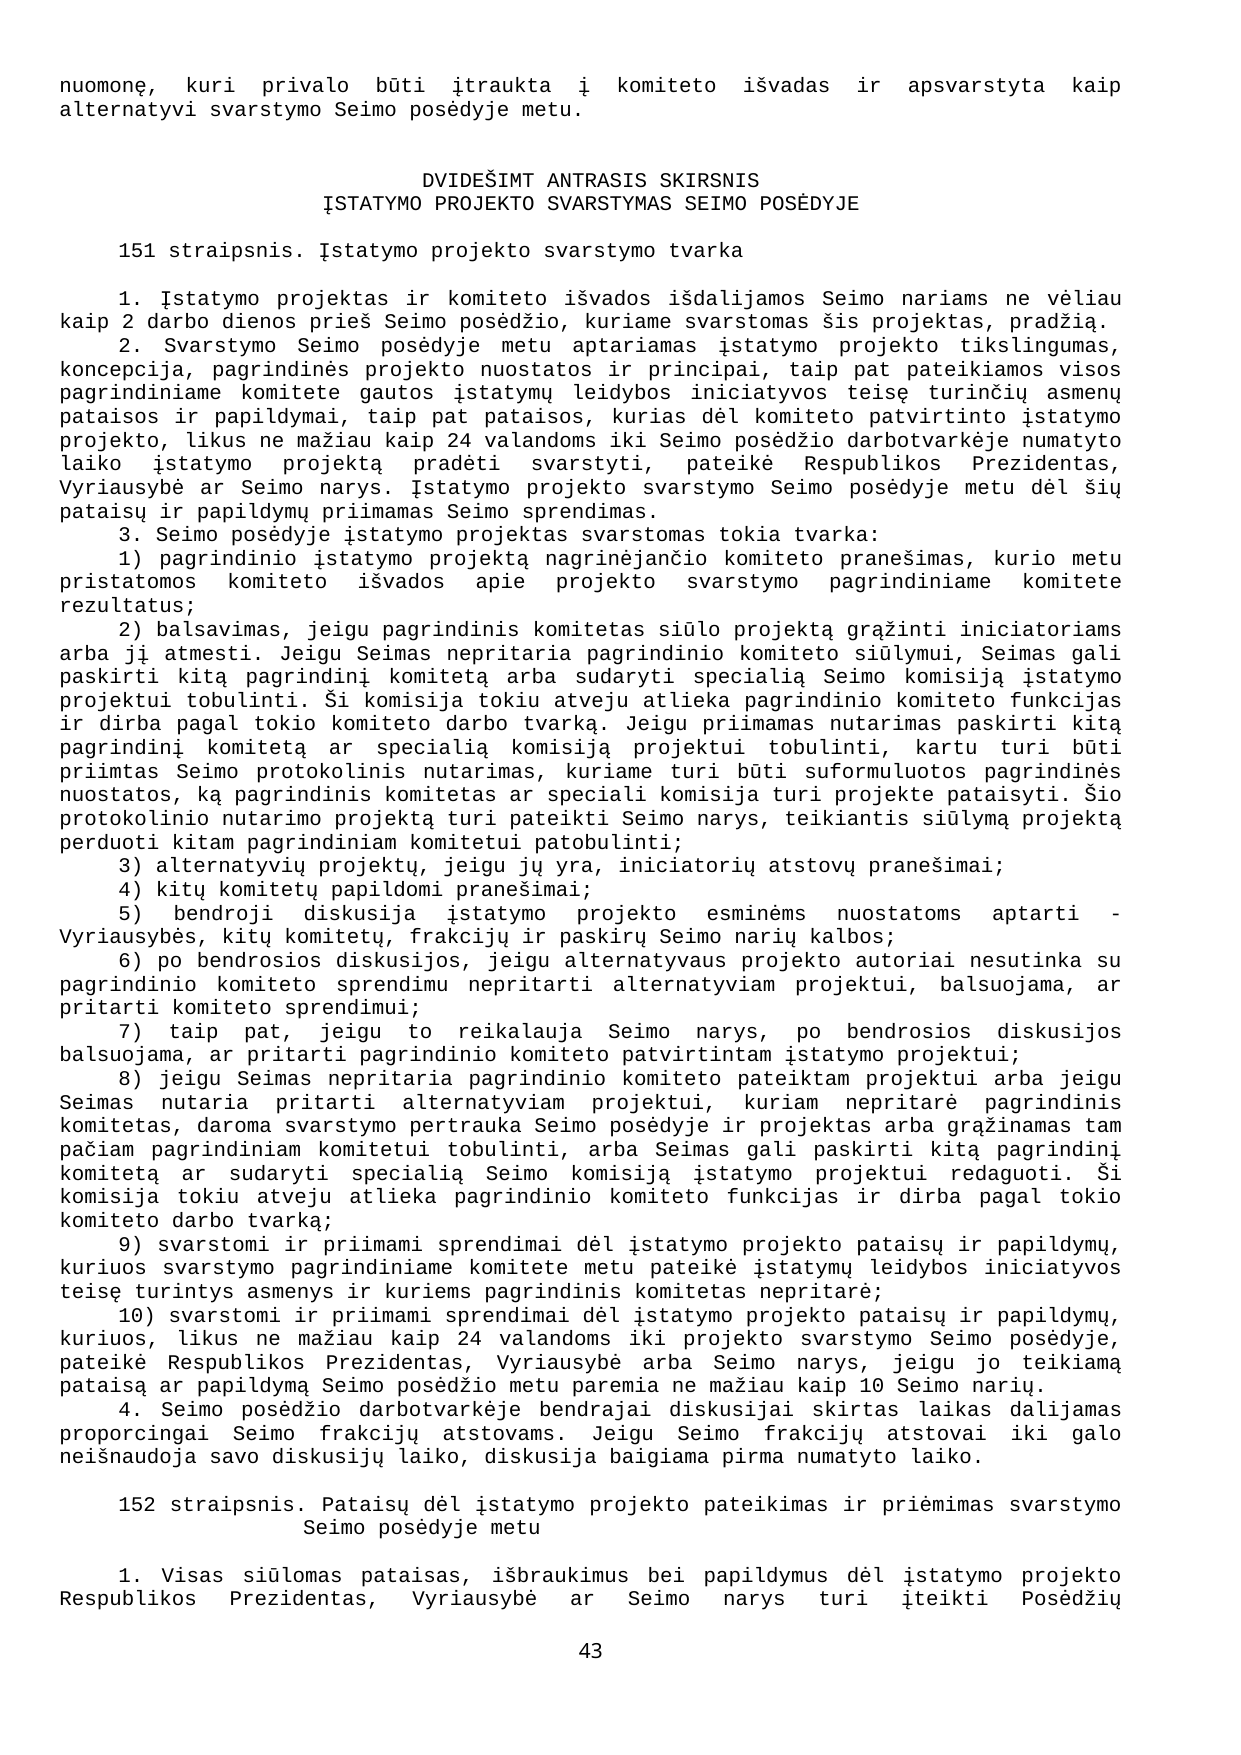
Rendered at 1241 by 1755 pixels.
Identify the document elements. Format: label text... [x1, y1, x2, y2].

text 2. Svarstymo Seimo posėdyje metu aptariamas įstatymo projekto tikslingumas, koncepcija, pagrindinės projekto nuostatos ir principai, taip pat pateikiamos visos pagrindiniame komitete gautos įstatymų leidybos iniciatyvos teisę turinčių asmenų pataisos ir papildymai, taip pat pataisos, kurias dėl komiteto patvirtinto įstatymo projekto, likus ne mažiau kaip 24 valandoms iki Seimo posėdžio darbotvarkėje numatyto laiko įstatymo projektą pradėti svarstyti, pateikė Respublikos Prezidentas, Vyriausybė ar Seimo narys. Įstatymo projekto svarstymo Seimo posėdyje metu dėl šių pataisų ir papildymų priimamas Seimo sprendimas. [59, 335, 1122, 524]
text ĮSTATYMO PROJEKTO SVARSTYMAS SEIMO POSĖDYJE [59, 193, 1122, 217]
text 4. Seimo posėdžio darbotvarkėje bendrajai diskusijai skirtas laikas dalijamas proporcingai Seimo frakcijų atstovams. Jeigu Seimo frakcijų atstovai iki galo neišnaudoja savo diskusijų laiko, diskusija baigiama pirma numatyto laiko. [59, 1399, 1122, 1470]
text 152 straipsnis. Pataisų dėl įstatymo projekto pateikimas ir priėmimas svarstymo Seimo posėdyje metu [118, 1494, 1122, 1541]
text nuomonę, kuri privalo būti įtraukta į komiteto išvadas ir apsvarstyta kaip alternatyvi svarstymo Seimo posėdyje metu. [59, 75, 1122, 122]
text DVIDEŠIMT ANTRASIS SKIRSNIS [59, 169, 1122, 193]
text 9) svarstomi ir priimami sprendimai dėl įstatymo projekto pataisų ir papildymų, kuriuos svarstymo pagrindiniame komitete metu pateikė įstatymų leidybos iniciatyvos teisę turintys asmenys ir kuriems pagrindinis komitetas nepritarė; [59, 1234, 1122, 1304]
text 5) bendroji diskusija įstatymo projekto esminėms nuostatoms aptarti - Vyriausybės, kitų komitetų, frakcijų ir paskirų Seimo narių kalbos; [59, 903, 1122, 950]
text 8) jeigu Seimas nepritaria pagrindinio komiteto pateiktam projektui arba jeigu Seimas nutaria pritarti alternatyviam projektui, kuriam nepritarė pagrindinis komitetas, daroma svarstymo pertrauka Seimo posėdyje ir projektas arba grąžinamas tam pačiam pagrindiniam komitetui tobulinti, arba Seimas gali paskirti kitą pagrindinį komitetą ar sudaryti specialią Seimo komisiją įstatymo projektui redaguoti. Ši komisija tokiu atveju atlieka pagrindinio komiteto funkcijas ir dirba pagal tokio komiteto darbo tvarką; [59, 1068, 1122, 1234]
text 4) kitų komitetų papildomi pranešimai; [59, 879, 1122, 903]
text 1) pagrindinio įstatymo projektą nagrinėjančio komiteto pranešimas, kurio metu pristatomos komiteto išvados apie projekto svarstymo pagrindiniame komitete rezultatus; [59, 548, 1122, 619]
text 1. Visas siūlomas pataisas, išbraukimus bei papildymus dėl įstatymo projekto Respublikos Prezidentas, Vyriausybė ar Seimo narys turi įteikti Posėdžių [59, 1565, 1122, 1612]
text 1. Įstatymo projektas ir komiteto išvados išdalijamos Seimo nariams ne vėliau kaip 2 darbo dienos prieš Seimo posėdžio, kuriame svarstomas šis projektas, pradžią. [59, 288, 1122, 335]
text 7) taip pat, jeigu to reikalauja Seimo narys, po bendrosios diskusijos balsuojama, ar pritarti pagrindinio komiteto patvirtintam įstatymo projektui; [59, 1021, 1122, 1068]
text 151 straipsnis. Įstatymo projekto svarstymo tvarka [59, 241, 1122, 264]
text 2) balsavimas, jeigu pagrindinis komitetas siūlo projektą grąžinti iniciatoriams arba jį atmesti. Jeigu Seimas nepritaria pagrindinio komiteto siūlymui, Seimas gali paskirti kitą pagrindinį komitetą arba sudaryti specialią Seimo komisiją įstatymo projektui tobulinti. Ši komisija tokiu atveju atlieka pagrindinio komiteto funkcijas ir dirba pagal tokio komiteto darbo tvarką. Jeigu priimamas nutarimas paskirti kitą pagrindinį komitetą ar specialią komisiją projektui tobulinti, kartu turi būti priimtas Seimo protokolinis nutarimas, kuriame turi būti suformuluotos pagrindinės nuostatos, ką pagrindinis komitetas ar speciali komisija turi projekte pataisyti. Šio protokolinio nutarimo projektą turi pateikti Seimo narys, teikiantis siūlymą projektą perduoti kitam pagrindiniam komitetui patobulinti; [59, 619, 1122, 855]
text 6) po bendrosios diskusijos, jeigu alternatyvaus projekto autoriai nesutinka su pagrindinio komiteto sprendimu nepritarti alternatyviam projektui, balsuojama, ar pritarti komiteto sprendimui; [59, 950, 1122, 1021]
text 3. Seimo posėdyje įstatymo projektas svarstomas tokia tvarka: [59, 524, 1122, 548]
text 3) alternatyvių projektų, jeigu jų yra, iniciatorių atstovų pranešimai; [59, 855, 1122, 879]
text 10) svarstomi ir priimami sprendimai dėl įstatymo projekto pataisų ir papildymų, kuriuos, likus ne mažiau kaip 24 valandoms iki projekto svarstymo Seimo posėdyje, pateikė Respublikos Prezidentas, Vyriausybė arba Seimo narys, jeigu jo teikiamą pataisą ar papildymą Seimo posėdžio metu paremia ne mažiau kaip 10 Seimo narių. [59, 1304, 1122, 1399]
